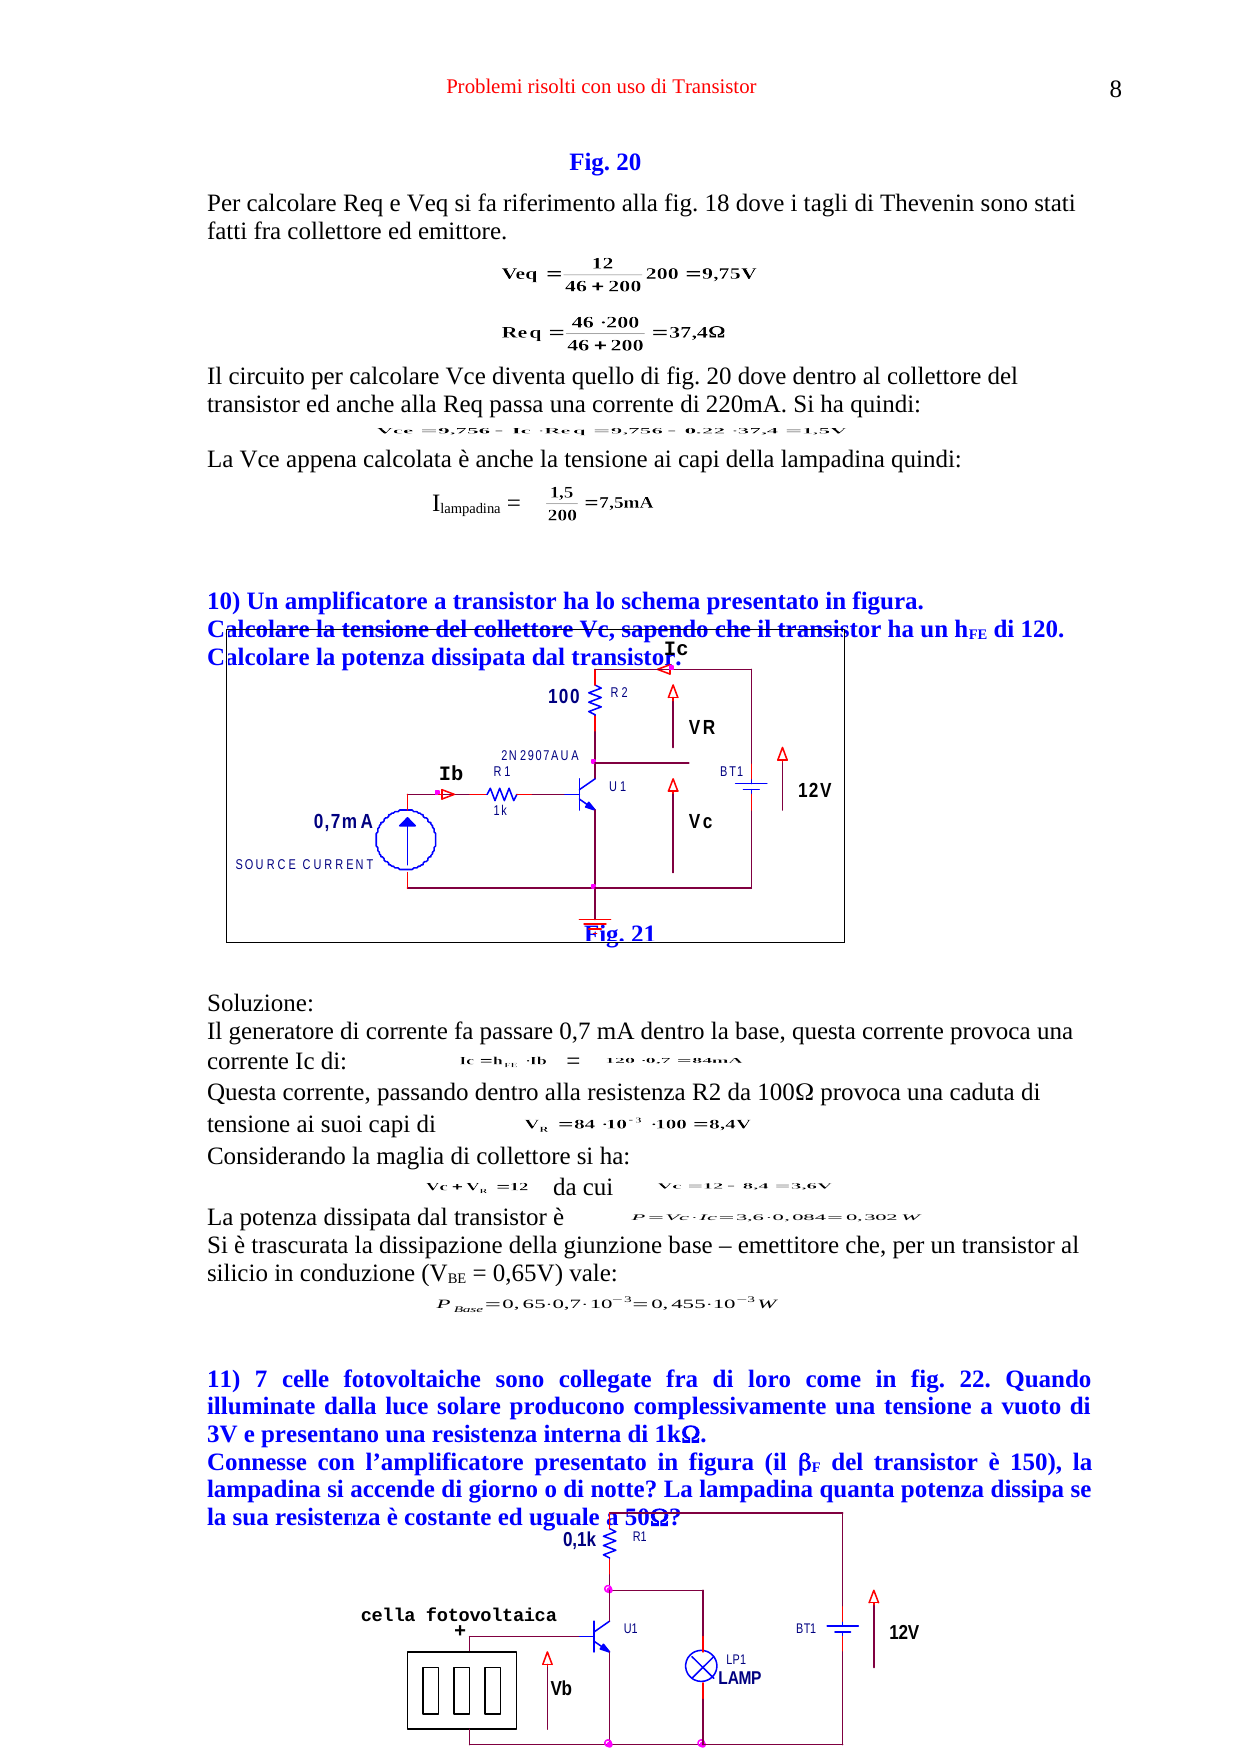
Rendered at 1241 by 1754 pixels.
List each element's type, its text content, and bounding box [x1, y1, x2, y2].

text da cui [207, 1170, 1092, 1203]
text Connesse con l’amplificatore presentato in figura (il F del transistor è 150), la lampadina si accende di giorno o di notte? La lampadina quanta potenza dissipa se la sua resistenza è costante ed uguale a 50? [207, 1448, 1092, 1531]
text Per calcolare Req e Veq si fa riferimento alla fig. 18 dove i tagli di Thevenin sono stati fatti fra collettore ed emittore. [207, 189, 1092, 245]
text Considerando la maglia di collettore si ha: [207, 1142, 1092, 1170]
text Soluzione: [207, 989, 1092, 1017]
text Il circuito per calcolare Vce diventa quello di fig. 20 dove dentro al collettore del transistor ed anche alla Req passa una corrente di 220mA. Si ha quindi: [207, 362, 1092, 418]
subtitle Fig. 21 [177, 920, 612, 948]
text Questa corrente, passando dentro alla resistenza R2 da 100W provoca una caduta di tensione ai suoi capi di [207, 1078, 1092, 1142]
text 10) Un amplificatore a transistor ha lo schema presentato in figura. [207, 587, 1092, 615]
text Il generatore di corrente fa passare 0,7 mA dentro la base, questa corrente provoca una corrente Ic di: = [207, 1017, 1092, 1078]
subtitle Fig. 20 [118, 148, 1092, 175]
text La potenza dissipata dal transistor è [207, 1203, 1092, 1231]
text La Vce appena calcolata è anche la tensione ai capi della lampadina quindi: [207, 446, 1092, 473]
text Calcolare la tensione del collettore Vc, sapendo che il transistor ha un hFE di 120. Calcolare la potenza dissipata dal transistor. [227, 630, 844, 942]
text Calcolare la tensione del collettore Vc, sapendo che il transistor ha un hFE di 120. Calcolare la potenza dissipata dal transistor. [207, 615, 1092, 671]
text 11) 7 celle fotovoltaiche sono collegate fra di loro come in fig. 22. Quando illuminate dalla luce solare producono complessivamente una tensione a vuoto di 3V e presentano una resistenza interna di 1k. [207, 1365, 1092, 1448]
text Si è trascurata la dissipazione della giunzione base – emettitore che, per un transistor al silicio in conduzione (VBE = 0,65V) vale: [207, 1231, 1092, 1286]
text Ilampadina = [207, 473, 1092, 532]
subtitle Fig. 21 [613, 920, 1063, 948]
